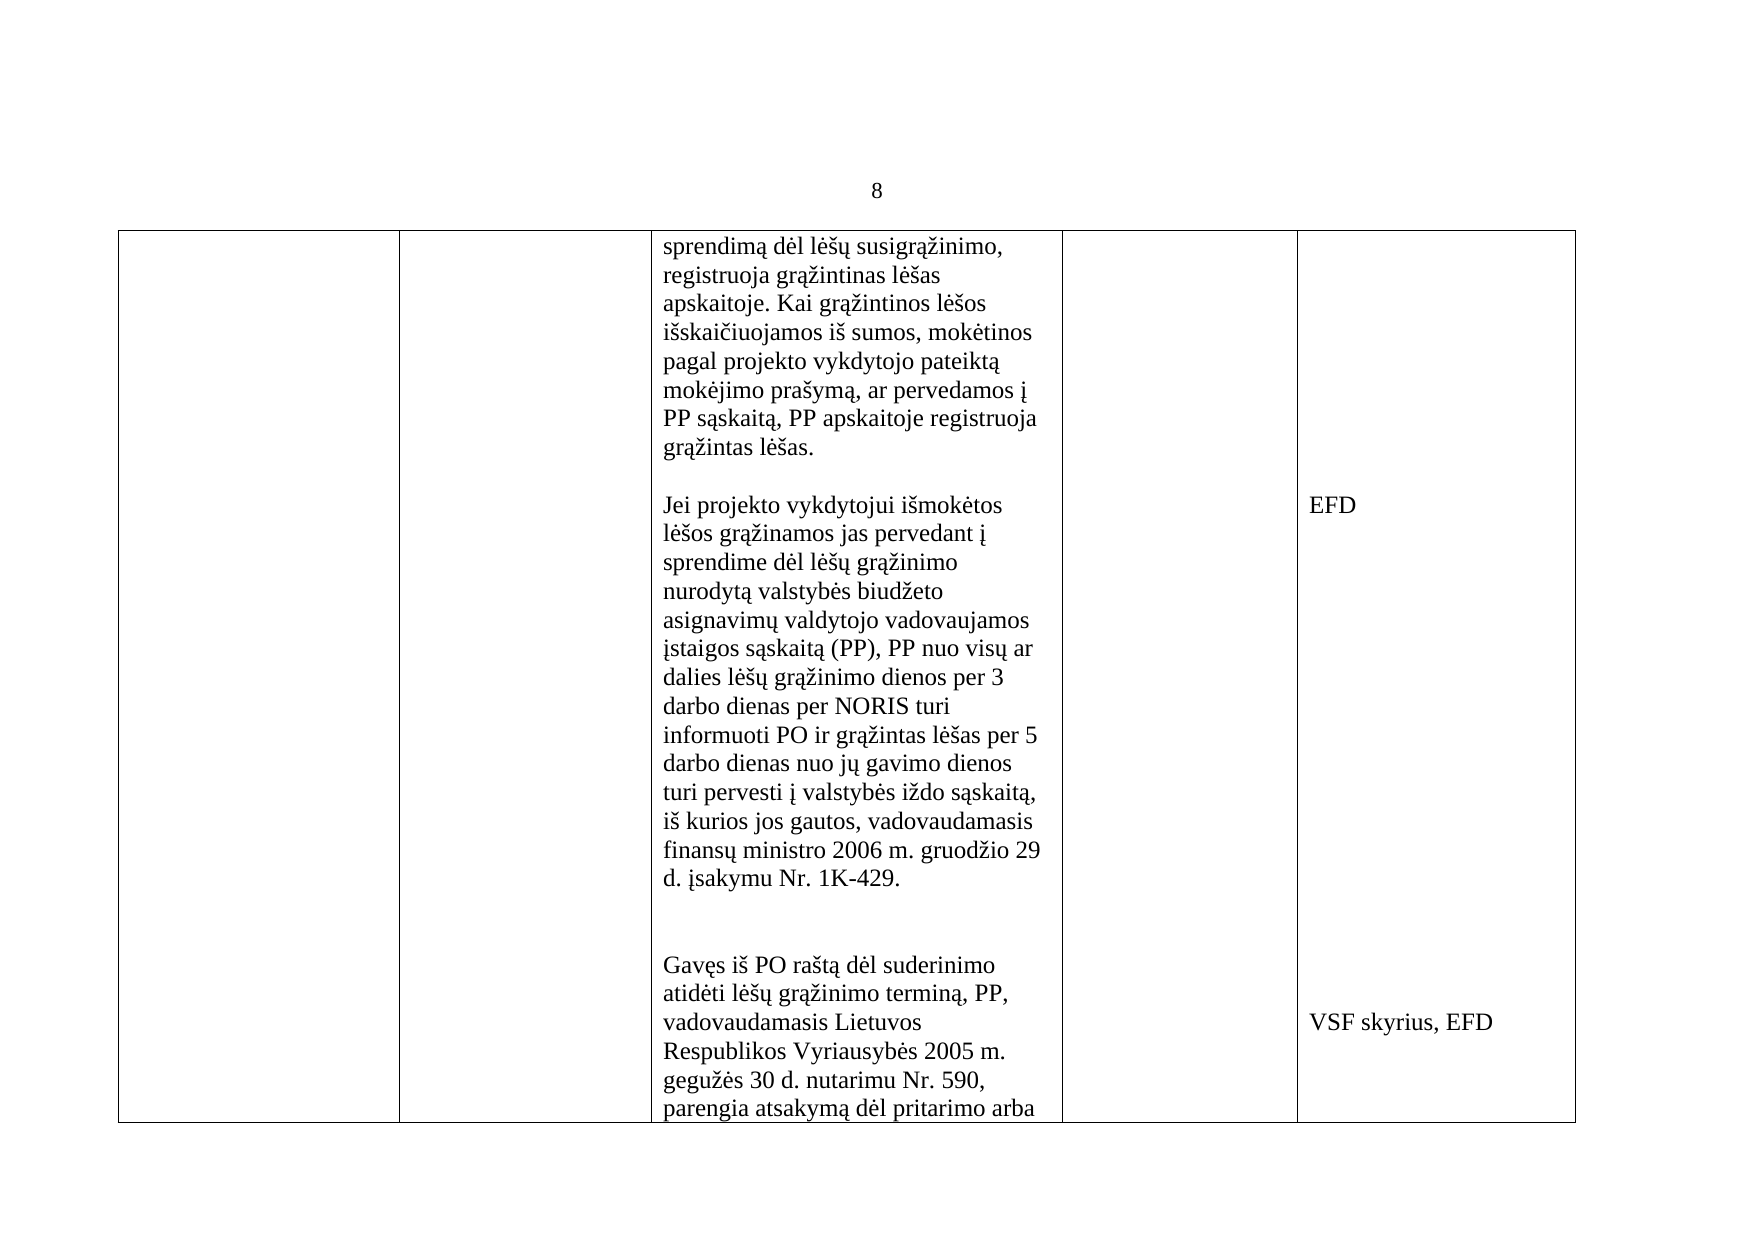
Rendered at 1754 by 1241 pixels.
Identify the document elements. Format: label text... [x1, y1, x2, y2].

table_cell EFD VSF skyrius, EFD [1298, 231, 1575, 1122]
table_cell [119, 231, 399, 1122]
table_cell [1063, 231, 1297, 1122]
table_cell sprendimą dėl lėšų susigrąžinimo, registruoja grąžintinas lėšas apskaitoje. Kai grąžintinos lėšos išskaičiuojamos iš sumos, mokėtinos pagal projekto vykdytojo pateiktą mokėjimo prašymą, ar pervedamos į PP sąskaitą, PP apskaitoje registruoja grąžintas lėšas. Jei projekto vykdytojui išmokėtos lėšos grąžinamos jas pervedant į sprendime dėl lėšų grąžinimo nurodytą valstybės biudžeto asignavimų valdytojo vadovaujamos įstaigos sąskaitą (PP), PP nuo visų ar dalies lėšų grąžinimo dienos per 3 darbo dienas per NORIS turi informuoti PO ir grąžintas lėšas per 5 darbo dienas nuo jų gavimo dienos turi pervesti į valstybės iždo sąskaitą, iš kurios jos gautos, vadovaudamasis finansų ministro 2006 m. gruodžio 29 d. įsakymu Nr. 1K-429. Gavęs iš PO raštą dėl suderinimo atidėti lėšų grąžinimo terminą, PP, vadovaudamasis Lietuvos Respublikos Vyriausybės 2005 m. gegužės 30 d. nutarimu Nr. 590, parengia atsakymą dėl pritarimo arba [652, 231, 1062, 1122]
table_cell [400, 231, 651, 1122]
